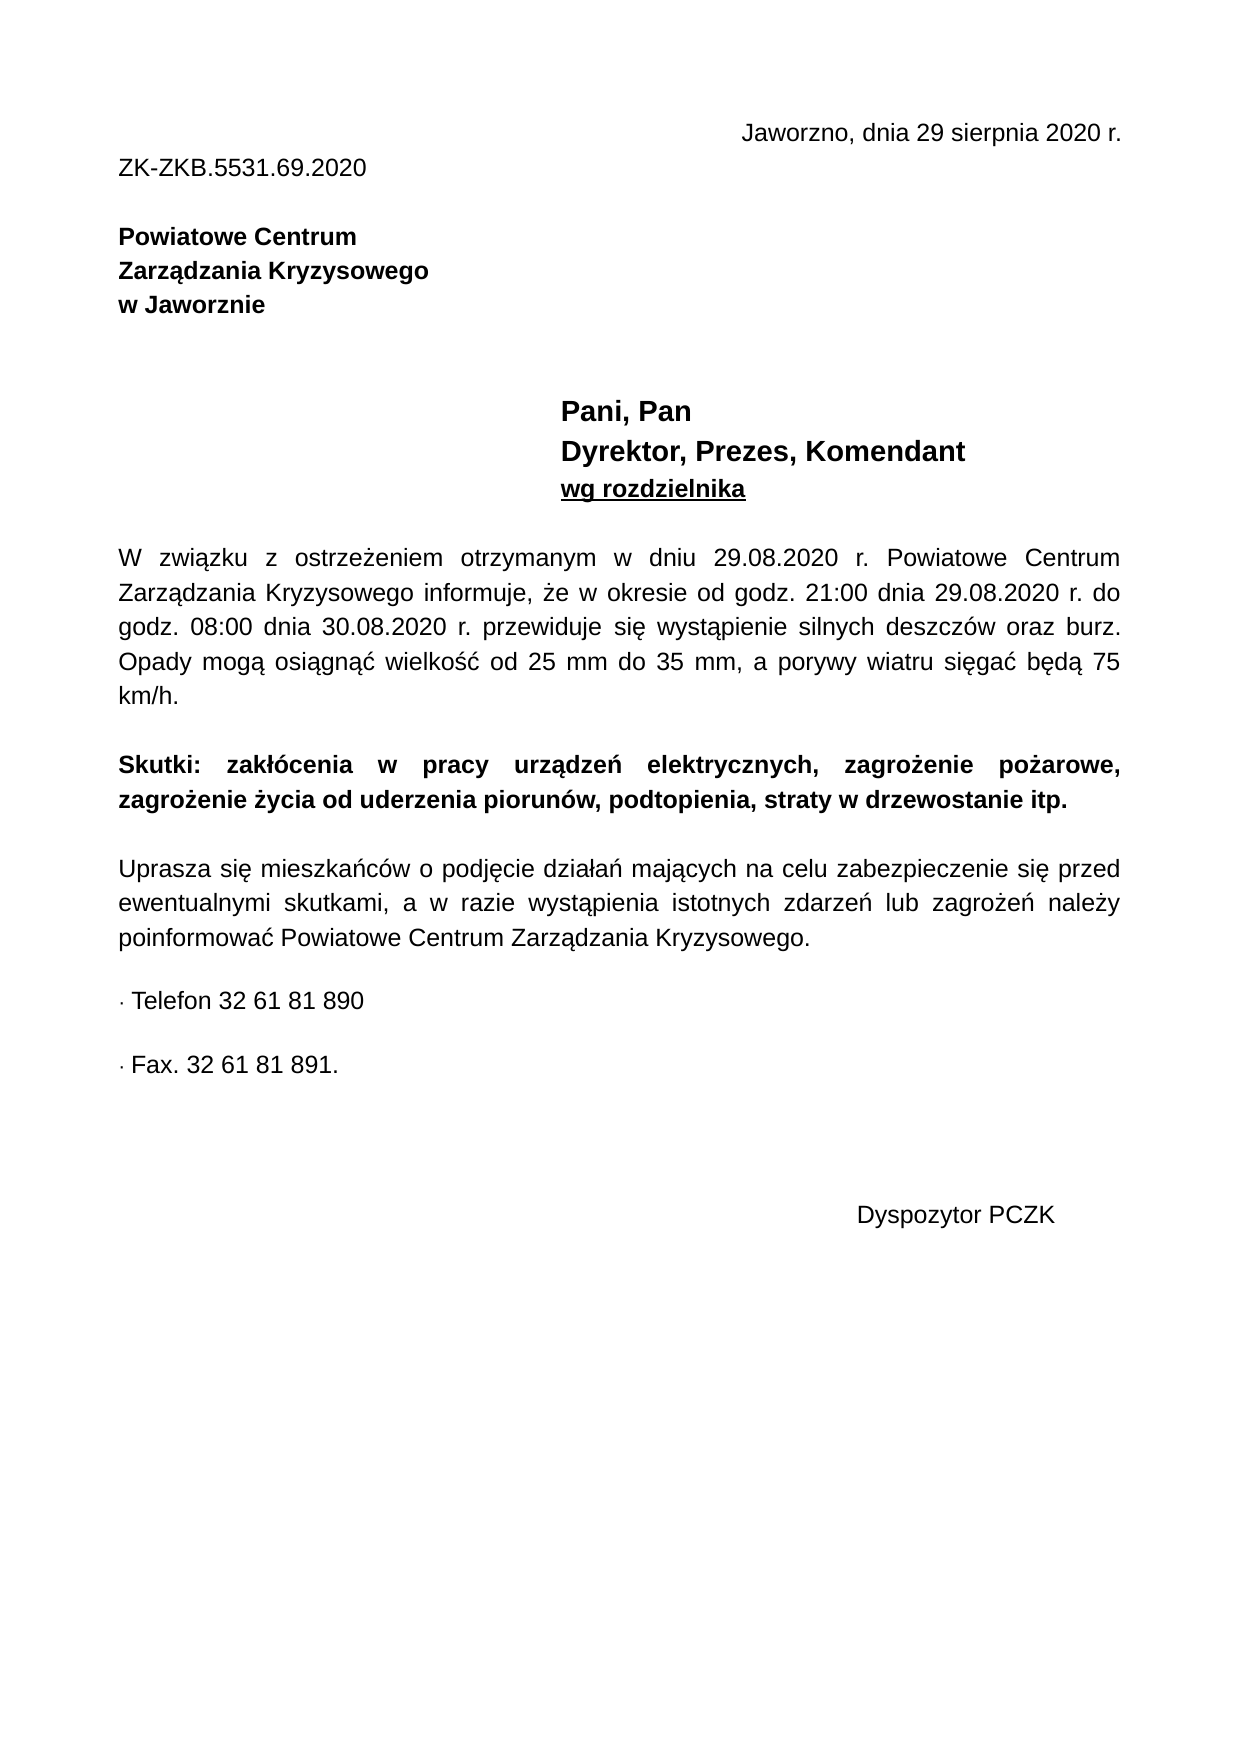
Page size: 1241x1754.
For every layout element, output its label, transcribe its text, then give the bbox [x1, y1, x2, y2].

text W związku z ostrzeżeniem otrzymanym w dniu 29.08.2020 r. Powiatowe Centrum Zarządzania Kryzysowego informuje, że w okresie od godz. 21:00 dnia 29.08.2020 r. do godz. 08:00 dnia 30.08.2020 r. przewiduje się wystąpienie silnych deszczów oraz burz. Opady mogą osiągnąć wielkość od 25 mm do 35 mm, a porywy wiatru sięgać będą 75 km/h. [118, 543, 1122, 710]
text ZK-ZKB.5531.69.2020 [118, 153, 1122, 181]
text w Jaworznie [118, 291, 1122, 319]
text wg rozdzielnika [561, 474, 1122, 503]
text · Fax. 32 61 81 891. [118, 1050, 1122, 1079]
text · Telefon 32 61 81 890 [118, 986, 1122, 1015]
text Powiatowe Centrum [118, 222, 1122, 250]
text Jaworzno, dnia 29 sierpnia 2020 r. [118, 118, 1122, 147]
text Dyrektor, Prezes, Komendant [561, 434, 1122, 468]
text Dyspozytor PCZK [118, 1200, 1122, 1228]
text Pani, Pan [561, 394, 1122, 427]
text Zarządzania Kryzysowego [118, 256, 1122, 285]
text Skutki: zakłócenia w pracy urządzeń elektrycznych, zagrożenie pożarowe, zagrożenie życia od uderzenia piorunów, podtopienia, straty w drzewostanie itp. [118, 750, 1122, 813]
text Uprasza się mieszkańców o podjęcie działań mających na celu zabezpieczenie się przed ewentualnymi skutkami, a w razie wystąpienia istotnych zdarzeń lub zagrożeń należy poinformować Powiatowe Centrum Zarządzania Kryzysowego. [118, 854, 1122, 951]
